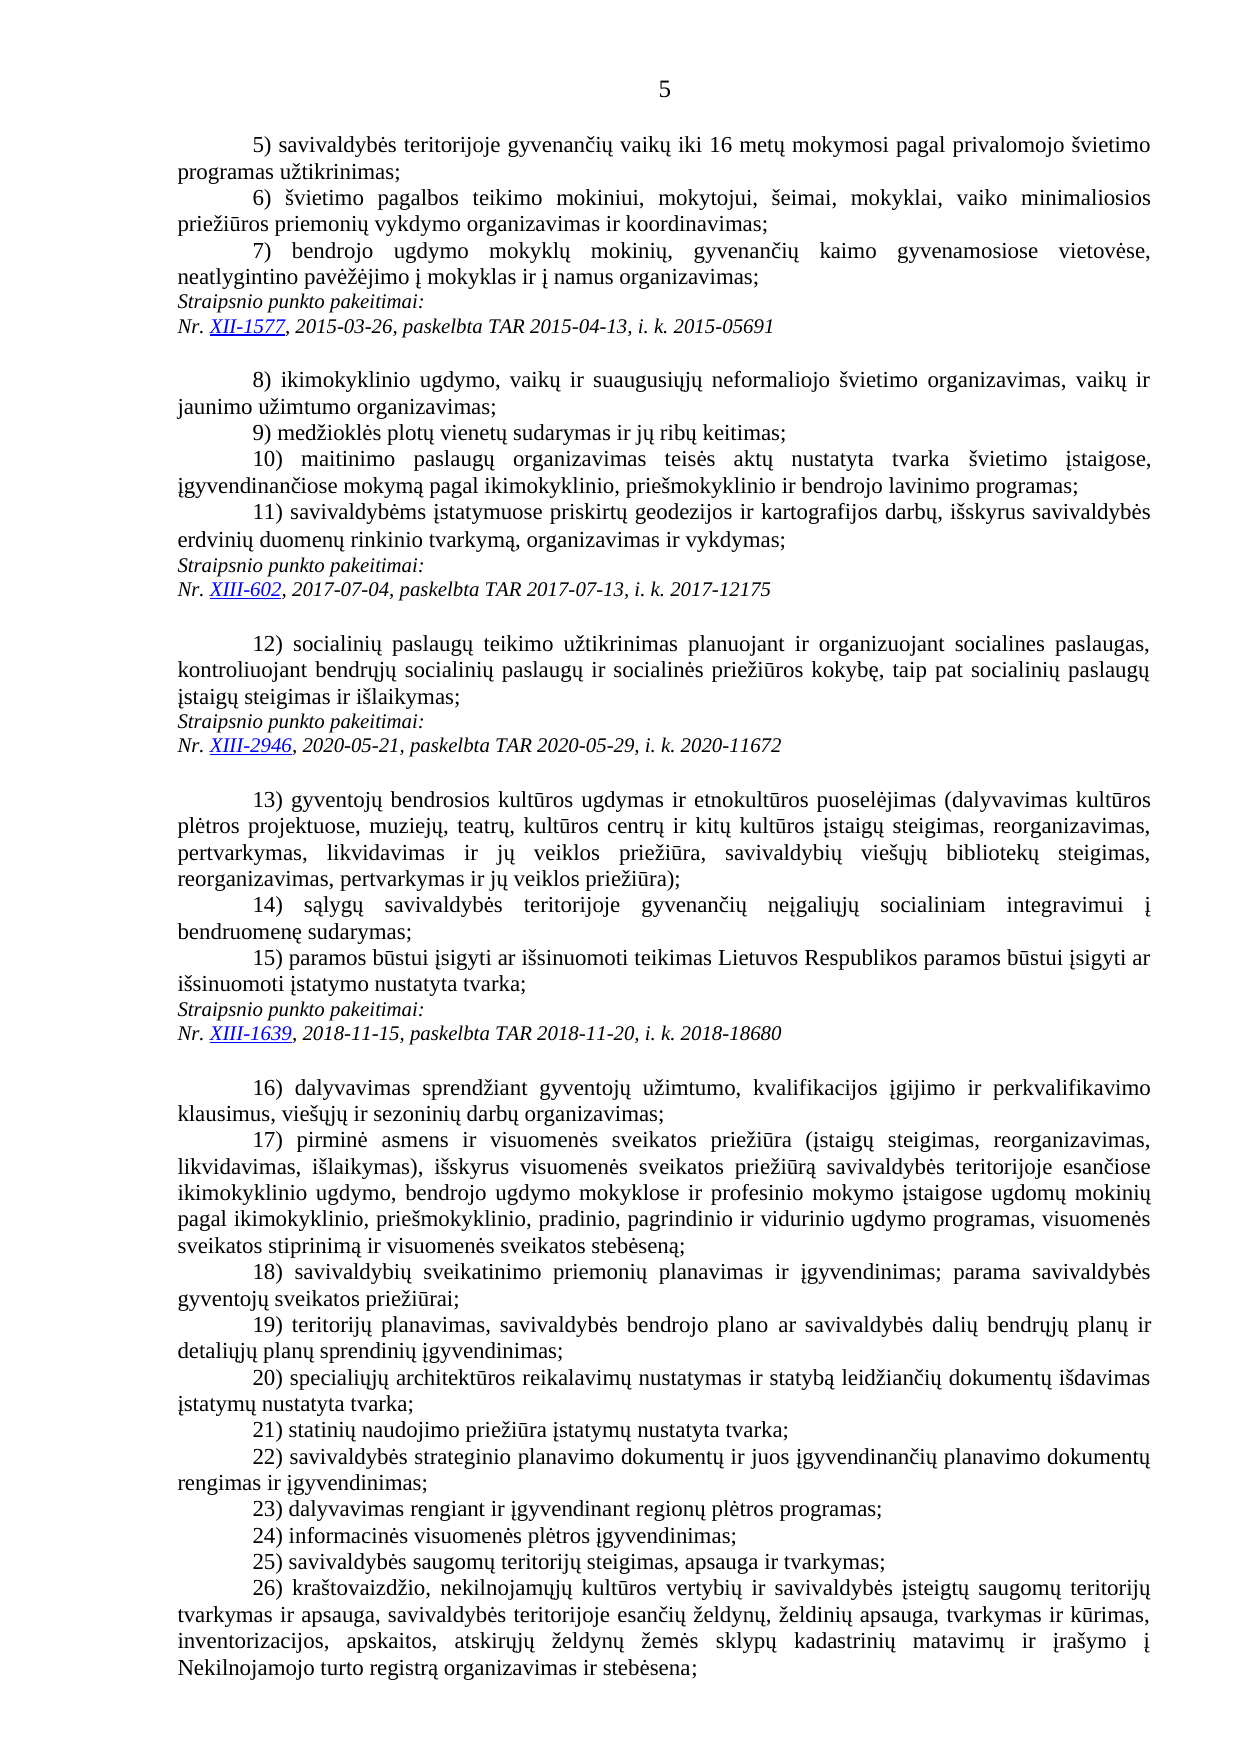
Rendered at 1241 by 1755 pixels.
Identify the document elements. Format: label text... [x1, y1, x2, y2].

text 5) savivaldybės teritorijoje gyvenančių vaikų iki 16 metų mokymosi pagal privalomojo švietimo programas užtikrinimas; [177, 131, 1152, 184]
text Straipsnio punkto pakeitimai: [177, 997, 1152, 1021]
text 16) dalyvavimas sprendžiant gyventojų užimtumo, kvalifikacijos įgijimo ir perkvalifikavimo klausimus, viešųjų ir sezoninių darbų organizavimas; [177, 1074, 1152, 1126]
text Nr. XIII-1639, 2018-11-15, paskelbta TAR 2018-11-20, i. k. 2018-18680 [177, 1021, 1152, 1045]
text 18) savivaldybių sveikatinimo priemonių planavimas ir įgyvendinimas; parama savivaldybės gyventojų sveikatos priežiūrai; [177, 1258, 1152, 1311]
text Nr. XIII-602, 2017-07-04, paskelbta TAR 2017-07-13, i. k. 2017-12175 [177, 577, 1152, 601]
text 21) statinių naudojimo priežiūra įstatymų nustatyta tvarka; [177, 1416, 1152, 1443]
text 7) bendrojo ugdymo mokyklų mokinių, gyvenančių kaimo gyvenamosiose vietovėse, neatlygintino pavėžėjimo į mokyklas ir į namus organizavimas; [177, 237, 1152, 289]
text 10) maitinimo paslaugų organizavimas teisės aktų nustatyta tvarka švietimo įstaigose, įgyvendinančiose mokymą pagal ikimokyklinio, priešmokyklinio ir bendrojo lavinimo programas; [177, 445, 1152, 498]
text 6) švietimo pagalbos teikimo mokiniui, mokytojui, šeimai, mokyklai, vaiko minimaliosios priežiūros priemonių vykdymo organizavimas ir koordinavimas; [177, 184, 1152, 237]
text 20) specialiųjų architektūros reikalavimų nustatymas ir statybą leidžiančių dokumentų išdavimas įstatymų nustatyta tvarka; [177, 1364, 1152, 1416]
text 12) socialinių paslaugų teikimo užtikrinimas planuojant ir organizuojant socialines paslaugas, kontroliuojant bendrųjų socialinių paslaugų ir socialinės priežiūros kokybę, taip pat socialinių paslaugų įstaigų steigimas ir išlaikymas; [177, 630, 1152, 709]
text 22) savivaldybės strateginio planavimo dokumentų ir juos įgyvendinančių planavimo dokumentų rengimas ir įgyvendinimas; [177, 1443, 1152, 1495]
text 8) ikimokyklinio ugdymo, vaikų ir suaugusiųjų neformaliojo švietimo organizavimas, vaikų ir jaunimo užimtumo organizavimas; [177, 366, 1152, 419]
text 11) savivaldybėms įstatymuose priskirtų geodezijos ir kartografijos darbų, išskyrus savivaldybės erdvinių duomenų rinkinio tvarkymą, organizavimas ir vykdymas; [177, 498, 1152, 553]
text 23) dalyvavimas rengiant ir įgyvendinant regionų plėtros programas; [177, 1495, 1152, 1522]
text Straipsnio punkto pakeitimai: [177, 709, 1152, 733]
text 14) sąlygų savivaldybės teritorijoje gyvenančių neįgaliųjų socialiniam integravimui į bendruomenę sudarymas; [177, 891, 1152, 944]
text 24) informacinės visuomenės plėtros įgyvendinimas; [177, 1522, 1152, 1548]
text 25) savivaldybės saugomų teritorijų steigimas, apsauga ir tvarkymas; [177, 1548, 1152, 1574]
text 19) teritorijų planavimas, savivaldybės bendrojo plano ar savivaldybės dalių bendrųjų planų ir detaliųjų planų sprendinių įgyvendinimas; [177, 1311, 1152, 1364]
text 13) gyventojų bendrosios kultūros ugdymas ir etnokultūros puoselėjimas (dalyvavimas kultūros plėtros projektuose, muziejų, teatrų, kultūros centrų ir kitų kultūros įstaigų steigimas, reorganizavimas, pertvarkymas, likvidavimas ir jų veiklos priežiūra, savivaldybių viešųjų bibliotekų steigimas, reorganizavimas, pertvarkymas ir jų veiklos priežiūra); [177, 786, 1152, 891]
text Nr. XII-1577, 2015-03-26, paskelbta TAR 2015-04-13, i. k. 2015-05691 [177, 313, 1152, 338]
text 9) medžioklės plotų vienetų sudarymas ir jų ribų keitimas; [177, 419, 1152, 445]
text 17) pirminė asmens ir visuomenės sveikatos priežiūra (įstaigų steigimas, reorganizavimas, likvidavimas, išlaikymas), išskyrus visuomenės sveikatos priežiūrą savivaldybės teritorijoje esančiose ikimokyklinio ugdymo, bendrojo ugdymo mokyklose ir profesinio mokymo įstaigose ugdomų mokinių pagal ikimokyklinio, priešmokyklinio, pradinio, pagrindinio ir vidurinio ugdymo programas, visuomenės sveikatos stiprinimą ir visuomenės sveikatos stebėseną; [177, 1126, 1152, 1258]
text 26) kraštovaizdžio, nekilnojamųjų kultūros vertybių ir savivaldybės įsteigtų saugomų teritorijų tvarkymas ir apsauga, savivaldybės teritorijoje esančių želdynų, želdinių apsauga, tvarkymas ir kūrimas, inventorizacijos, apskaitos, atskirųjų želdynų žemės sklypų kadastrinių matavimų ir įrašymo į Nekilnojamojo turto registrą organizavimas ir stebėsena; [177, 1574, 1152, 1680]
text 15) paramos būstui įsigyti ar išsinuomoti teikimas Lietuvos Respublikos paramos būstui įsigyti ar išsinuomoti įstatymo nustatyta tvarka; [177, 944, 1152, 997]
text Straipsnio punkto pakeitimai: [177, 289, 1152, 313]
text Nr. XIII-2946, 2020-05-21, paskelbta TAR 2020-05-29, i. k. 2020-11672 [177, 733, 1152, 757]
text Straipsnio punkto pakeitimai: [177, 553, 1152, 577]
